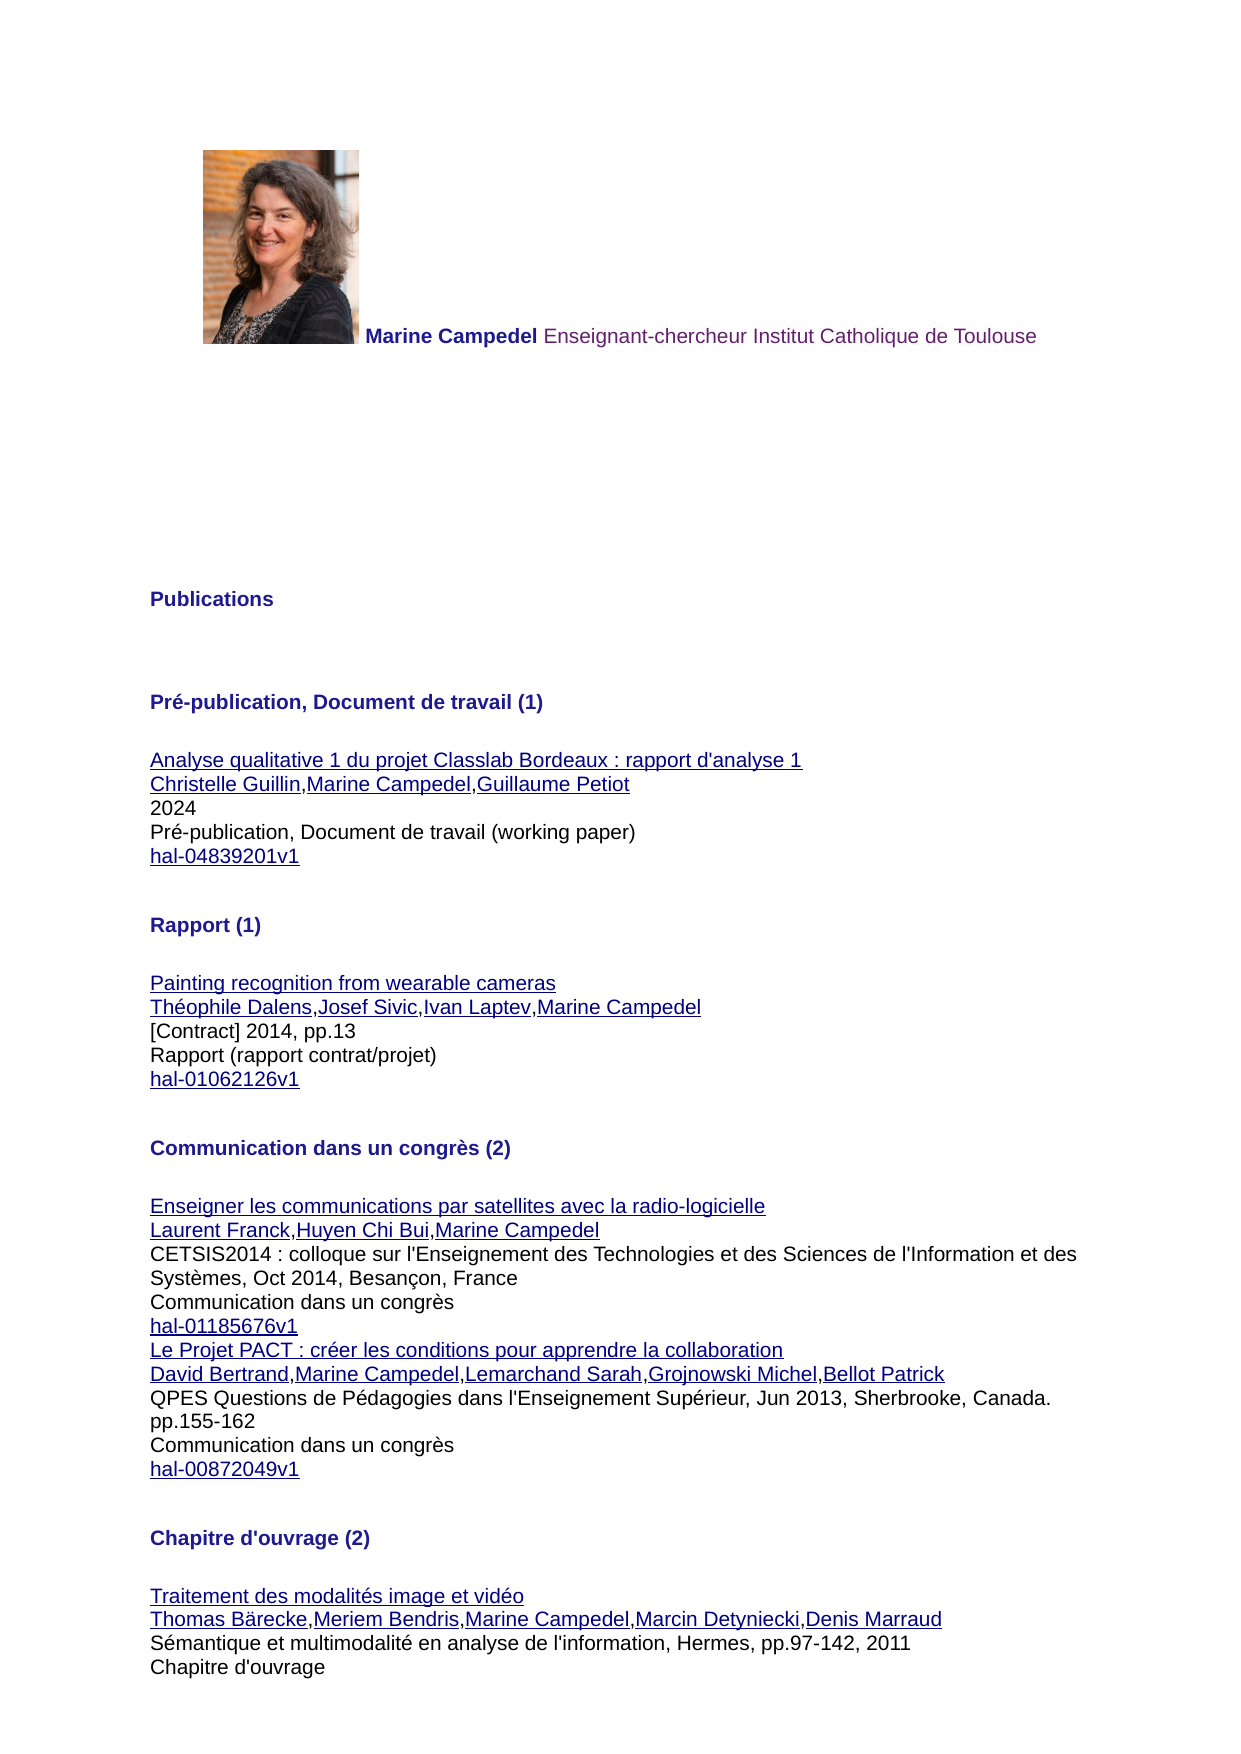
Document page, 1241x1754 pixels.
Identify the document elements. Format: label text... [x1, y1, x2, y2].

table_header Analyse qualitative 1 du projet Classlab Bordeaux : rapport d'analyse 1 Christelle Guillin,Marine Campedel,Guillaume Petiot 2024 Pré-publication, Document de travail (working paper) hal-04839201v1 [150, 748, 1090, 868]
subtitle Rapport (1) [150, 912, 1090, 936]
subtitle Pré-publication, Document de travail (1) [150, 689, 1090, 713]
subtitle Publications [150, 586, 1090, 610]
picture [203, 150, 360, 344]
subtitle Marine Campedel Enseignant-chercheur Institut Catholique de Toulouse [150, 150, 1090, 348]
table_header Painting recognition from wearable cameras Théophile Dalens,Josef Sivic,Ivan Laptev,Marine Campedel [Contract] 2014, pp.13 Rapport (rapport contrat/projet) hal-01062126v1 [150, 971, 1090, 1091]
table_header Enseigner les communications par satellites avec la radio-logicielle Laurent Franck,Huyen Chi Bui,Marine Campedel CETSIS2014 : colloque sur l'Enseignement des Technologies et des Sciences de l'Information et des Systèmes, Oct 2014, Besançon, France Communication dans un congrès hal-01185676v1 [150, 1194, 1090, 1337]
table_cell Le Projet PACT : créer les conditions pour apprendre la collaboration David Bertrand,Marine Campedel,Lemarchand Sarah,Grojnowski Michel,Bellot Patrick QPES Questions de Pédagogies dans l'Enseignement Supérieur, Jun 2013, Sherbrooke, Canada. pp.155-162 Communication dans un congrès hal-00872049v1 [150, 1338, 1090, 1481]
subtitle Communication dans un congrès (2) [150, 1135, 1090, 1159]
subtitle Chapitre d'ouvrage (2) [150, 1526, 1090, 1550]
table_header Traitement des modalités image et vidéo Thomas Bärecke,Meriem Bendris,Marine Campedel,Marcin Detyniecki,Denis Marraud Sémantique et multimodalité en analyse de l'information, Hermes, pp.97-142, 2011 Chapitre d'ouvrage [150, 1584, 1090, 1679]
